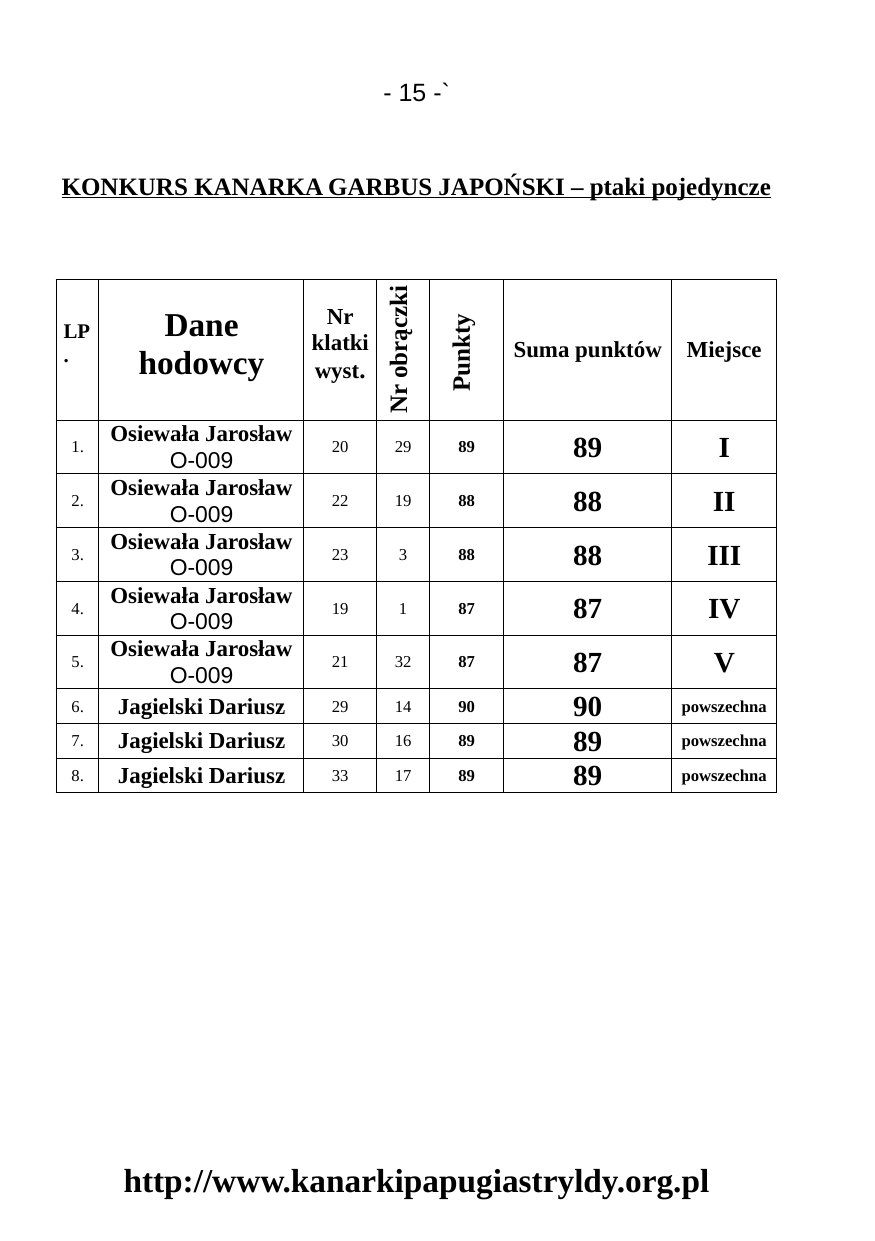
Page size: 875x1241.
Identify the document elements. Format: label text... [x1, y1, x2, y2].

table_cell 6. [57, 689, 98, 723]
table_cell Osiewała Jarosław O-009 [99, 582, 303, 634]
table_cell 88 [504, 528, 671, 581]
table_cell 1. [57, 421, 98, 473]
table_cell I [672, 421, 776, 473]
table_cell 21 [304, 636, 376, 688]
table_cell 19 [304, 582, 376, 634]
table_cell Osiewała Jarosław O-009 [99, 636, 303, 688]
table_cell IV [672, 582, 776, 634]
table_cell 14 [377, 689, 429, 723]
table_cell 32 [377, 636, 429, 688]
table_cell 89 [430, 759, 503, 792]
table_cell 1 [377, 582, 429, 634]
table_cell 4. [57, 582, 98, 634]
table_cell 29 [304, 689, 376, 723]
table_cell 3. [57, 528, 98, 581]
table_cell 22 [304, 474, 376, 527]
table_cell Jagielski Dariusz [99, 724, 303, 757]
table_cell 33 [304, 759, 376, 792]
table_cell 89 [504, 421, 671, 473]
table_cell powszechna [672, 759, 776, 792]
table_cell 88 [430, 528, 503, 581]
table_cell III [672, 528, 776, 581]
table_cell Osiewała Jarosław O-009 [99, 528, 303, 581]
table_cell 5. [57, 636, 98, 688]
table_cell 23 [304, 528, 376, 581]
table_cell 89 [504, 759, 671, 792]
table_cell 2. [57, 474, 98, 527]
subtitle KONKURS KANARKA GARBUS JAPOŃSKI – ptaki pojedyncze [53, 172, 779, 201]
table_cell 20 [304, 421, 376, 473]
table_cell Osiewała Jarosław O-009 [99, 421, 303, 473]
table_cell 19 [377, 474, 429, 527]
table_cell powszechna [672, 724, 776, 757]
text http://www.kanarkipapugiastryldy.org.pl [53, 1161, 779, 1200]
table_cell V [672, 636, 776, 688]
table_cell 89 [430, 421, 503, 473]
table_cell 90 [430, 689, 503, 723]
table_header Punkty [430, 280, 503, 419]
table_header Dane hodowcy [99, 280, 303, 419]
table_cell 29 [377, 421, 429, 473]
table_cell 16 [377, 724, 429, 757]
table_cell 90 [504, 689, 671, 723]
table_header Miejsce [672, 280, 776, 419]
table_header Suma punktów [504, 280, 671, 419]
table_cell Jagielski Dariusz [99, 759, 303, 792]
table_cell Osiewała Jarosław O-009 [99, 474, 303, 527]
table_cell 89 [504, 724, 671, 757]
table_header LP. [57, 280, 98, 419]
table_cell 87 [430, 636, 503, 688]
table_cell 87 [504, 636, 671, 688]
table_cell 3 [377, 528, 429, 581]
table_cell 87 [504, 582, 671, 634]
table_cell 88 [504, 474, 671, 527]
table_cell 17 [377, 759, 429, 792]
table_cell Jagielski Dariusz [99, 689, 303, 723]
table_header Nr obrączki [377, 280, 429, 419]
table_cell powszechna [672, 689, 776, 723]
table_cell 8. [57, 759, 98, 792]
table_cell 30 [304, 724, 376, 757]
table_cell II [672, 474, 776, 527]
table_cell 87 [430, 582, 503, 634]
table_header Nr klatki wyst. [304, 280, 376, 419]
table_cell 7. [57, 724, 98, 757]
table_cell 89 [430, 724, 503, 757]
table_cell 88 [430, 474, 503, 527]
